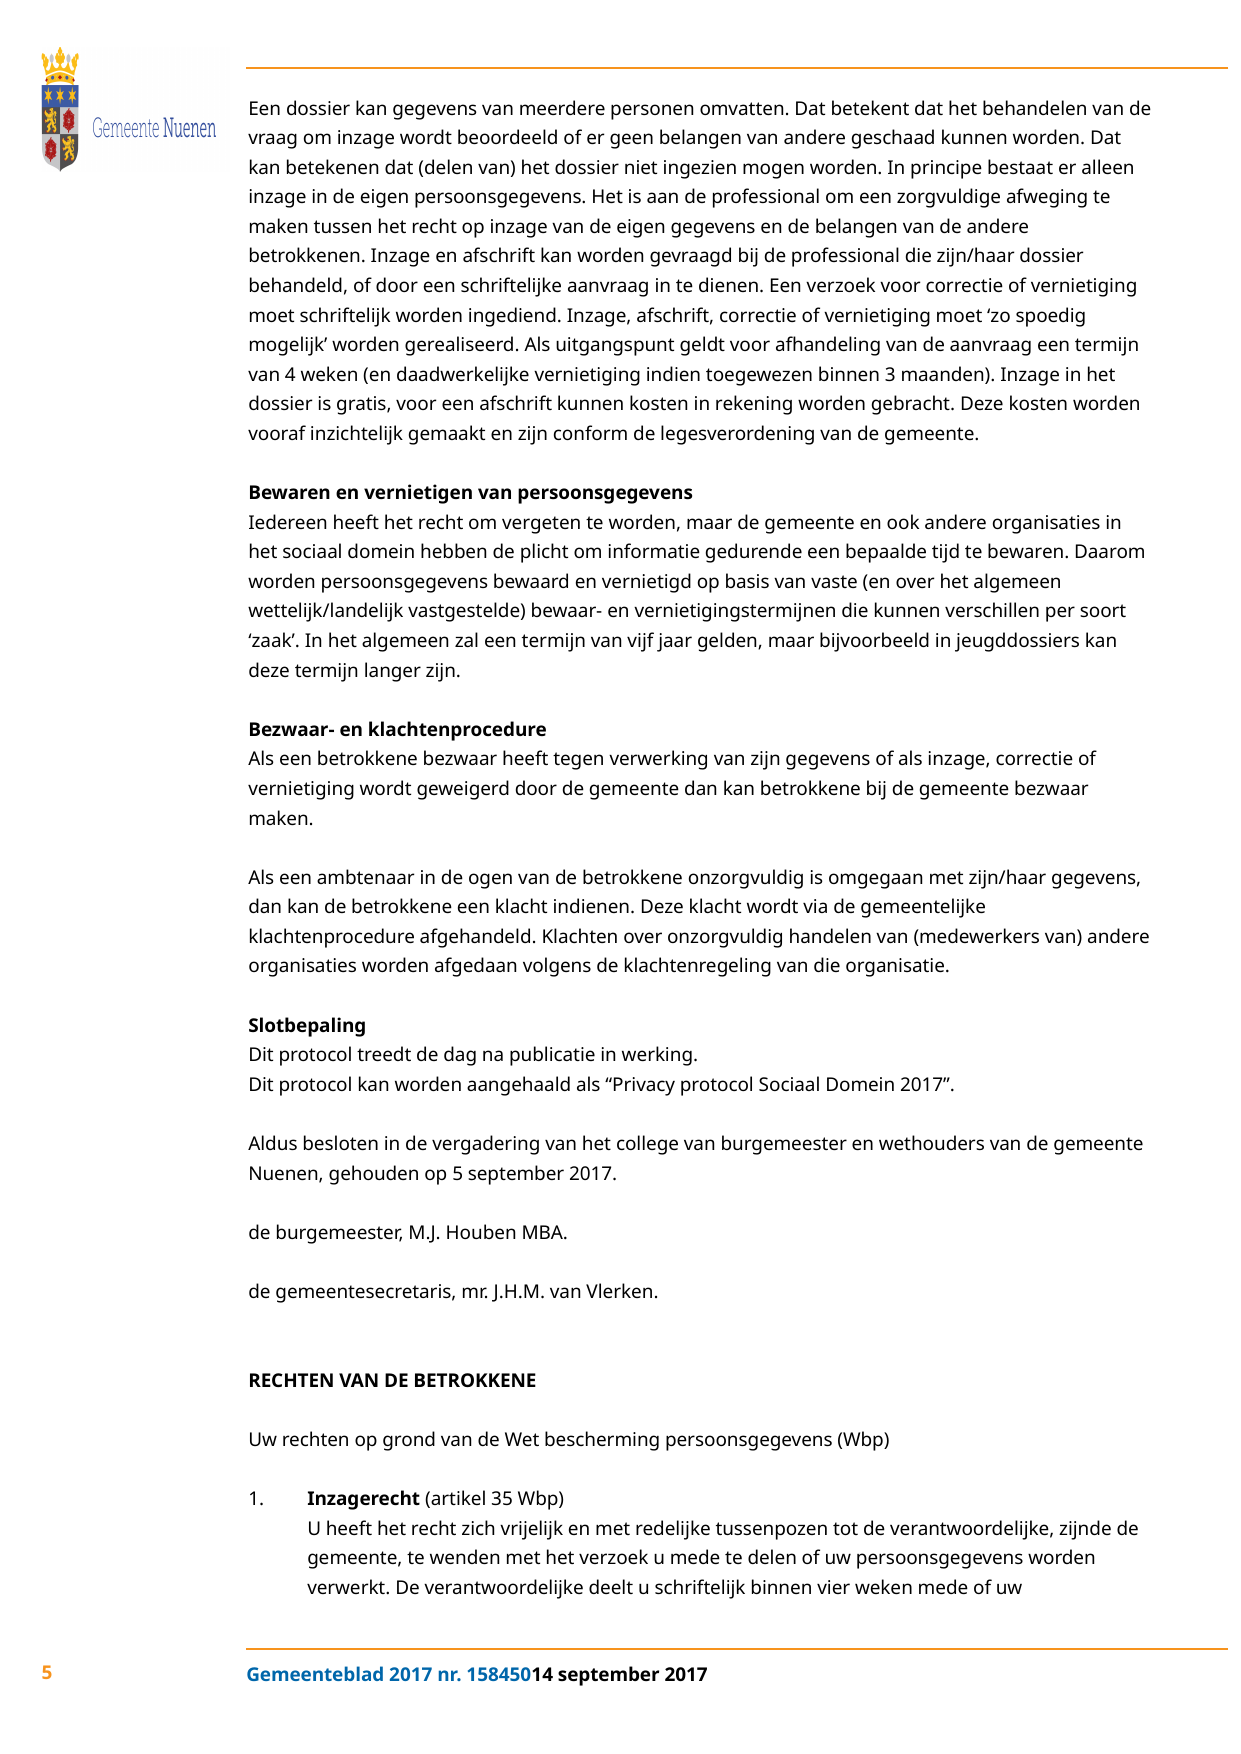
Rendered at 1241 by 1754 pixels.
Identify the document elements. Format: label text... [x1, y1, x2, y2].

text Een dossier kan gegevens van meerdere personen omvatten. Dat betekent dat het behandelen van de vraag om inzage wordt beoordeeld of er geen belangen van andere geschaad kunnen worden. Dat kan betekenen dat (delen van) het dossier niet ingezien mogen worden. In principe bestaat er alleen inzage in de eigen persoonsgegevens. Het is aan de professional om een zorgvuldige afweging te maken tussen het recht op inzage van de eigen gegevens en de belangen van de andere betrokkenen. Inzage en afschrift kan worden gevraagd bij de professional die zijn/haar dossier behandeld, of door een schriftelijke aanvraag in te dienen. Een verzoek voor correctie of vernietiging moet schriftelijk worden ingediend. Inzage, afschrift, correctie of vernietiging moet ‘zo spoedig mogelijk’ worden gerealiseerd. Als uitgangspunt geldt voor afhandeling van de aanvraag een termijn van 4 weken (en daadwerkelijke vernietiging indien toegewezen binnen 3 maanden). Inzage in het dossier is gratis, voor een afschrift kunnen kosten in rekening worden gebracht. Deze kosten worden vooraf inzichtelijk gemaakt en zijn conform de legesverordening van de gemeente. [248, 95, 1152, 446]
text Dit protocol kan worden aangehaald als “Privacy protocol Sociaal Domein 2017”. [248, 1071, 1152, 1097]
picture [41, 47, 231, 172]
text Als een ambtenaar in de ogen van de betrokkene onzorgvuldig is omgegaan met zijn/haar gegevens, dan kan de betrokkene een klacht indienen. Deze klacht wordt via de gemeentelijke klachtenprocedure afgehandeld. Klachten over onzorgvuldig handelen van (medewerkers van) andere organisaties worden afgedaan volgens de klachtenregeling van die organisatie. [248, 864, 1152, 978]
text Iedereen heeft het recht om vergeten te worden, maar de gemeente en ook andere organisaties in het sociaal domein hebben de plicht om informatie gedurende een bepaalde tijd te bewaren. Daarom worden persoonsgegevens bewaard en vernietigd op basis van vaste (en over het algemeen wettelijk/landelijk vastgestelde) bewaar- en vernietigingstermijnen die kunnen verschillen per soort ‘zaak’. In het algemeen zal een termijn van vijf jaar gelden, maar bijvoorbeeld in jeugddossiers kan deze termijn langer zijn. [248, 509, 1152, 683]
text RECHTEN VAN DE BETROKKENE [248, 1367, 1152, 1393]
text de gemeentesecretaris, mr. J.H.M. van Vlerken. [248, 1278, 1152, 1304]
text Uw rechten op grond van de Wet bescherming persoonsgegevens (Wbp) [248, 1426, 1152, 1452]
text Slotbepaling [248, 1012, 1152, 1038]
text de burgemeester, M.J. Houben MBA. [248, 1219, 1152, 1245]
text Aldus besloten in de vergadering van het college van burgemeester en wethouders van de gemeente Nuenen, gehouden op 5 september 2017. [248, 1130, 1152, 1186]
text Bewaren en vernietigen van persoonsgegevens [248, 479, 1152, 505]
list Inzagerecht (artikel 35 Wbp) [248, 1485, 1152, 1511]
text Als een betrokkene bezwaar heeft tegen verwerking van zijn gegevens of als inzage, correctie of vernietiging wordt geweigerd door de gemeente dan kan betrokkene bij de gemeente bezwaar maken. [248, 746, 1152, 831]
text Bezwaar- en klachtenprocedure [248, 716, 1152, 742]
list U heeft het recht zich vrijelijk en met redelijke tussenpozen tot de verantwoordelijke, zijnde de gemeente, te wenden met het verzoek u mede te delen of uw persoonsgegevens worden verwerkt. De verantwoordelijke deelt u schriftelijk binnen vier weken mede of uw [248, 1515, 1152, 1600]
text Dit protocol treedt de dag na publicatie in werking. [248, 1041, 1152, 1067]
